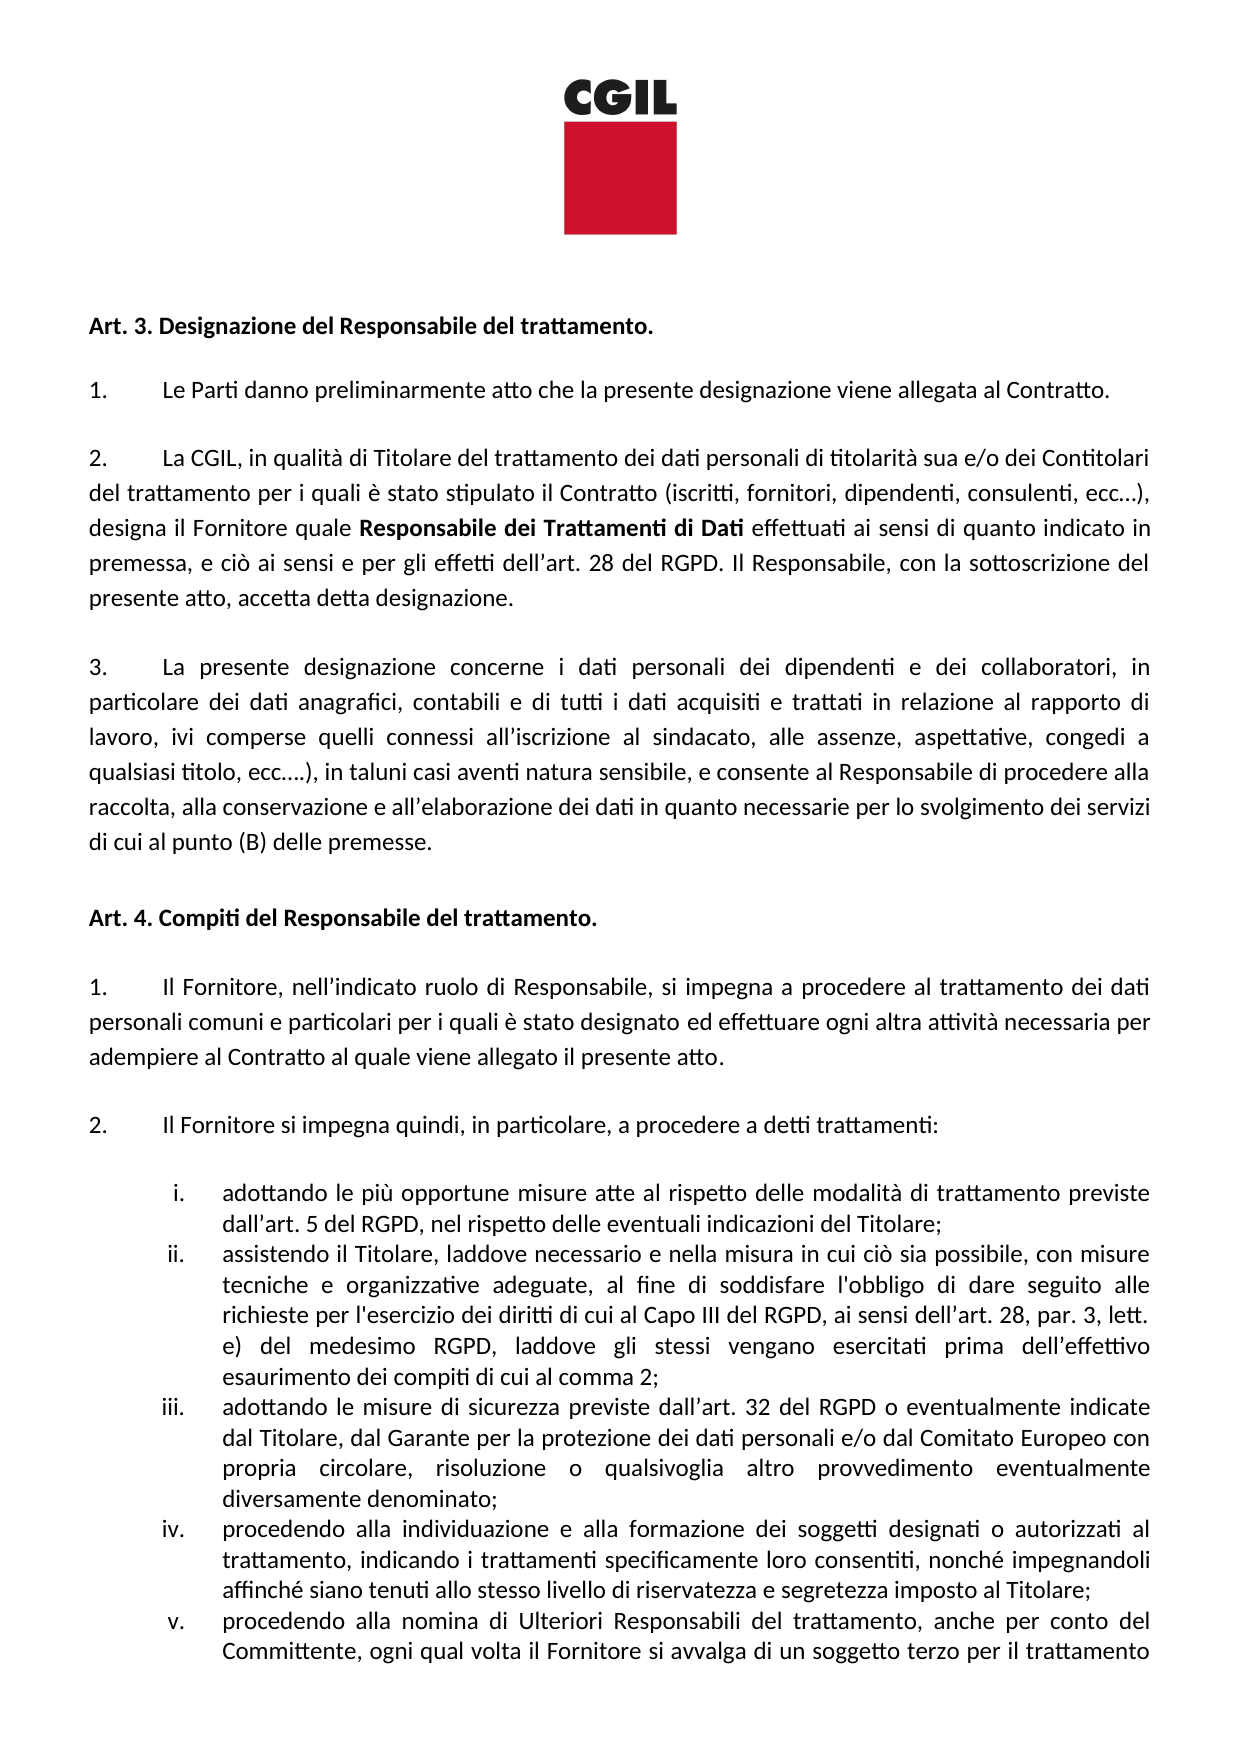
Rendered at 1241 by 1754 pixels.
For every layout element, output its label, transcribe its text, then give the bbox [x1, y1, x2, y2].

list Le Parti danno preliminarmente atto che la presente designazione viene allegata al Contratto. [89, 374, 1152, 405]
list adottando le misure di sicurezza previste dall’art. 32 del RGPD o eventualmente indicate dal Titolare, dal Garante per la protezione dei dati personali e/o dal Comitato Europeo con propria circolare, risoluzione o qualsivoglia altro provvedimento eventualmente diversamente denominato; [185, 1391, 1152, 1513]
text Art. 4. Compiti del Responsabile del trattamento. [89, 903, 1152, 933]
list assistendo il Titolare, laddove necessario e nella misura in cui ciò sia possibile, con misure tecniche e organizzative adeguate, al fine di soddisfare l'obbligo di dare seguito alle richieste per l'esercizio dei diritti di cui al Capo III del RGPD, ai sensi dell’art. 28, par. 3, lett. e) del medesimo RGPD, laddove gli stessi vengano esercitati prima dell’effettivo esaurimento dei compiti di cui al comma 2; [185, 1239, 1152, 1391]
list La CGIL, in qualità di Titolare del trattamento dei dati personali di titolarità sua e/o dei Contitolari del trattamento per i quali è stato stipulato il Contratto (iscritti, fornitori, dipendenti, consulenti, ecc…), designa il Fornitore quale Responsabile dei Trattamenti di Dati effettuati ai sensi di quanto indicato in premessa, e ciò ai sensi e per gli effetti dell’art. 28 del RGPD. Il Responsabile, con la sottoscrizione del presente atto, accetta detta designazione. [89, 443, 1152, 613]
list La presente designazione concerne i dati personali dei dipendenti e dei collaboratori, in particolare dei dati anagrafici, contabili e di tutti i dati acquisiti e trattati in relazione al rapporto di lavoro, ivi comperse quelli connessi all’iscrizione al sindacato, alle assenze, aspettative, congedi a qualsiasi titolo, ecc….), in taluni casi aventi natura sensibile, e consente al Responsabile di procedere alla raccolta, alla conservazione e all’elaborazione dei dati in quanto necessarie per lo svolgimento dei servizi di cui al punto (B) delle premesse. [89, 651, 1152, 856]
list procedendo alla nomina di Ulteriori Responsabili del trattamento, anche per conto del Committente, ogni qual volta il Fornitore si avvalga di un soggetto terzo per il trattamento [185, 1605, 1152, 1666]
list Il Fornitore, nell’indicato ruolo di Responsabile, si impegna a procedere al trattamento dei dati personali comuni e particolari per i quali è stato designato ed effettuare ogni altra attività necessaria per adempiere al Contratto al quale viene allegato il presente atto. [89, 971, 1152, 1071]
list Il Fornitore si impegna quindi, in particolare, a procedere a detti trattamenti: [89, 1109, 1152, 1140]
list adottando le più opportune misure atte al rispetto delle modalità di trattamento previste dall’art. 5 del RGPD, nel rispetto delle eventuali indicazioni del Titolare; [185, 1178, 1152, 1239]
text Art. 3. Designazione del Responsabile del trattamento. [89, 310, 1152, 341]
list procedendo alla individuazione e alla formazione dei soggetti designati o autorizzati al trattamento, indicando i trattamenti specificamente loro consentiti, nonché impegnandoli affinché siano tenuti allo stesso livello di riservatezza e segretezza imposto al Titolare; [185, 1513, 1152, 1605]
